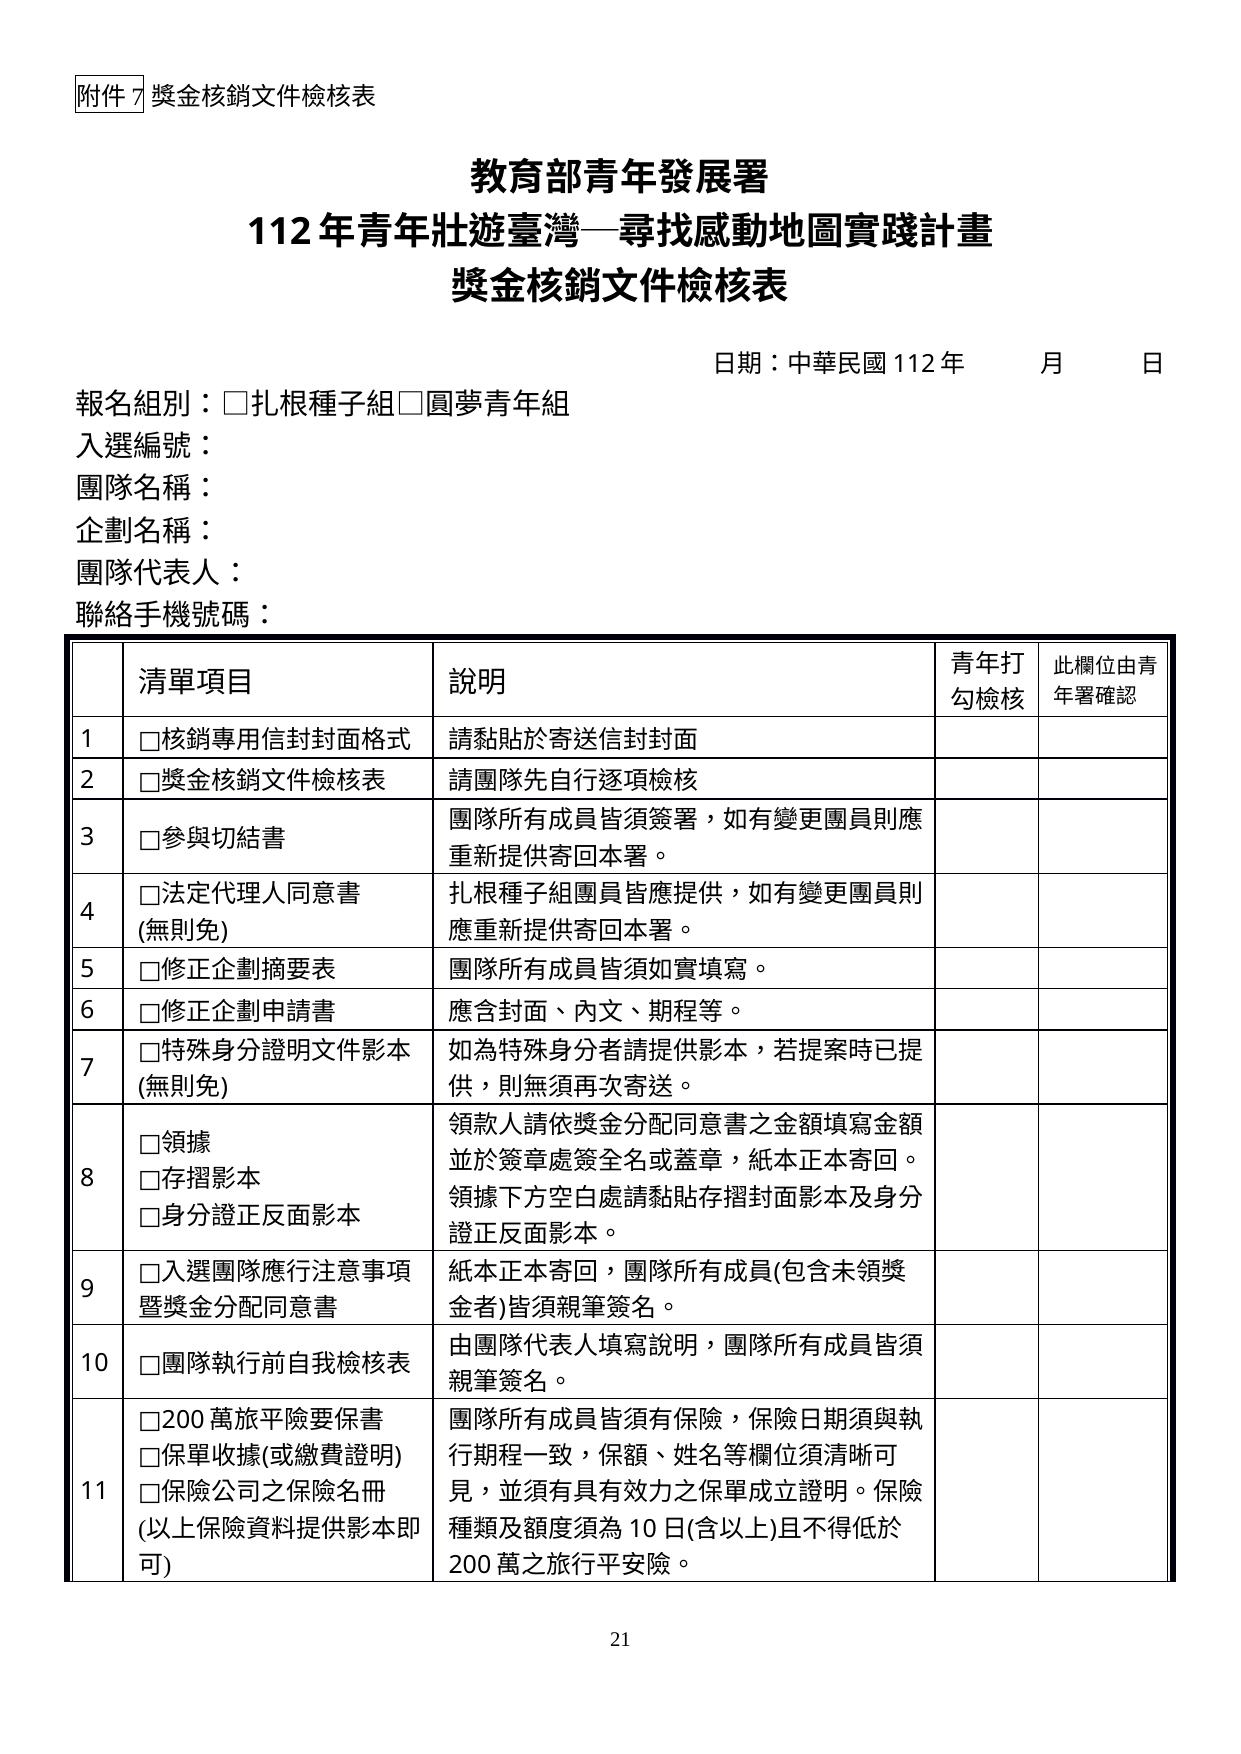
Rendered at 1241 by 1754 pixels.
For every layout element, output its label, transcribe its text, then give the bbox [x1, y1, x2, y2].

text 團隊代表人： [75, 549, 1115, 592]
table_cell □領據 □存摺影本 □身分證正反面影本 [124, 1105, 432, 1249]
table_cell [1039, 800, 1167, 872]
table_cell 4 [73, 874, 122, 946]
text 獎金核銷文件檢核表 [75, 256, 1165, 310]
table_cell 7 [73, 1031, 122, 1103]
table_cell [1039, 1031, 1167, 1103]
table_cell □獎金核銷文件檢核表 [124, 759, 432, 798]
table_cell 由團隊代表人填寫說明，團隊所有成員皆須親筆簽名。 [434, 1325, 934, 1398]
table_cell [1039, 1251, 1167, 1324]
text 教育部青年發展署 [75, 147, 1165, 201]
text 112年青年壯遊臺灣─尋找感動地圖實踐計畫 [75, 201, 1165, 256]
table_cell [936, 1325, 1038, 1398]
table_cell 11 [73, 1399, 122, 1581]
text 日期：中華民國112年 月 日 [75, 344, 1165, 380]
table_cell 1 [73, 717, 122, 757]
table_cell 2 [73, 759, 122, 798]
table_cell [936, 948, 1038, 988]
table_header [73, 643, 122, 716]
table_cell [1039, 1399, 1167, 1581]
text 入選編號： [75, 422, 1115, 465]
table_cell [936, 800, 1038, 872]
table_cell [1039, 1105, 1167, 1249]
table_header 說明 [434, 643, 934, 716]
table_cell 領款人請依獎金分配同意書之金額填寫金額並於簽章處簽全名或蓋章，紙本正本寄回。 領據下方空白處請黏貼存摺封面影本及身分證正反面影本。 [434, 1105, 934, 1249]
table_cell [936, 759, 1038, 798]
table_cell □200萬旅平險要保書 □保單收據(或繳費證明) □保險公司之保險名冊 (以上保險資料提供影本即可) [124, 1399, 432, 1581]
table_cell 9 [73, 1251, 122, 1324]
table_cell □核銷專用信封封面格式 [124, 717, 432, 757]
text 報名組別：□扎根種子組□圓夢青年組 [75, 380, 1115, 422]
table_cell 請團隊先自行逐項檢核 [434, 759, 934, 798]
table_cell 團隊所有成員皆須簽署，如有變更團員則應重新提供寄回本署。 [434, 800, 934, 872]
table_cell 扎根種子組團員皆應提供，如有變更團員則應重新提供寄回本署。 [434, 874, 934, 946]
table_cell 5 [73, 948, 122, 988]
table_cell □團隊執行前自我檢核表 [124, 1325, 432, 1398]
table_cell 6 [73, 989, 122, 1029]
table_cell [1039, 717, 1167, 757]
table_cell [1039, 1325, 1167, 1398]
text 聯絡手機號碼： [75, 592, 1115, 634]
table_cell □修正企劃申請書 [124, 989, 432, 1029]
table_cell 團隊所有成員皆須有保險，保險日期須與執行期程一致，保額、姓名等欄位須清晰可見，並須有具有效力之保單成立證明。保險種類及額度須為10日(含以上)且不得低於200萬之旅行平安險。 [434, 1399, 934, 1581]
table_cell □法定代理人同意書 (無則免) [124, 874, 432, 946]
table_cell [936, 874, 1038, 946]
text 企劃名稱： [75, 507, 1115, 549]
table_cell 請黏貼於寄送信封封面 [434, 717, 934, 757]
table_cell 10 [73, 1325, 122, 1398]
table_cell 如為特殊身分者請提供影本，若提案時已提供，則無須再次寄送。 [434, 1031, 934, 1103]
table_cell [1039, 989, 1167, 1029]
table_cell [936, 989, 1038, 1029]
table_cell 應含封面、內文、期程等。 [434, 989, 934, 1029]
table_cell [936, 1031, 1038, 1103]
table_header 清單項目 [124, 643, 432, 716]
table_cell [936, 1251, 1038, 1324]
table_header 青年打勾檢核 [936, 643, 1038, 716]
table_cell [1039, 948, 1167, 988]
table_header 此欄位由青年署確認 [1039, 643, 1167, 716]
text 團隊名稱： [75, 465, 1115, 507]
table_cell □參與切結書 [124, 800, 432, 872]
text 附件7 [76, 76, 143, 112]
table_cell □特殊身分證明文件影本(無則免) [124, 1031, 432, 1103]
table_cell [1039, 759, 1167, 798]
table_cell 團隊所有成員皆須如實填寫。 [434, 948, 934, 988]
table_cell [936, 717, 1038, 757]
table_cell 紙本正本寄回，團隊所有成員(包含未領獎金者)皆須親筆簽名。 [434, 1251, 934, 1324]
table_cell 3 [73, 800, 122, 872]
table_cell [1039, 874, 1167, 946]
table_cell □修正企劃摘要表 [124, 948, 432, 988]
table_cell [936, 1399, 1038, 1581]
table_cell [936, 1105, 1038, 1249]
text 獎金核銷文件檢核表 [144, 75, 1165, 113]
table_cell □入選團隊應行注意事項暨獎金分配同意書 [124, 1251, 432, 1324]
table_cell 8 [73, 1105, 122, 1249]
